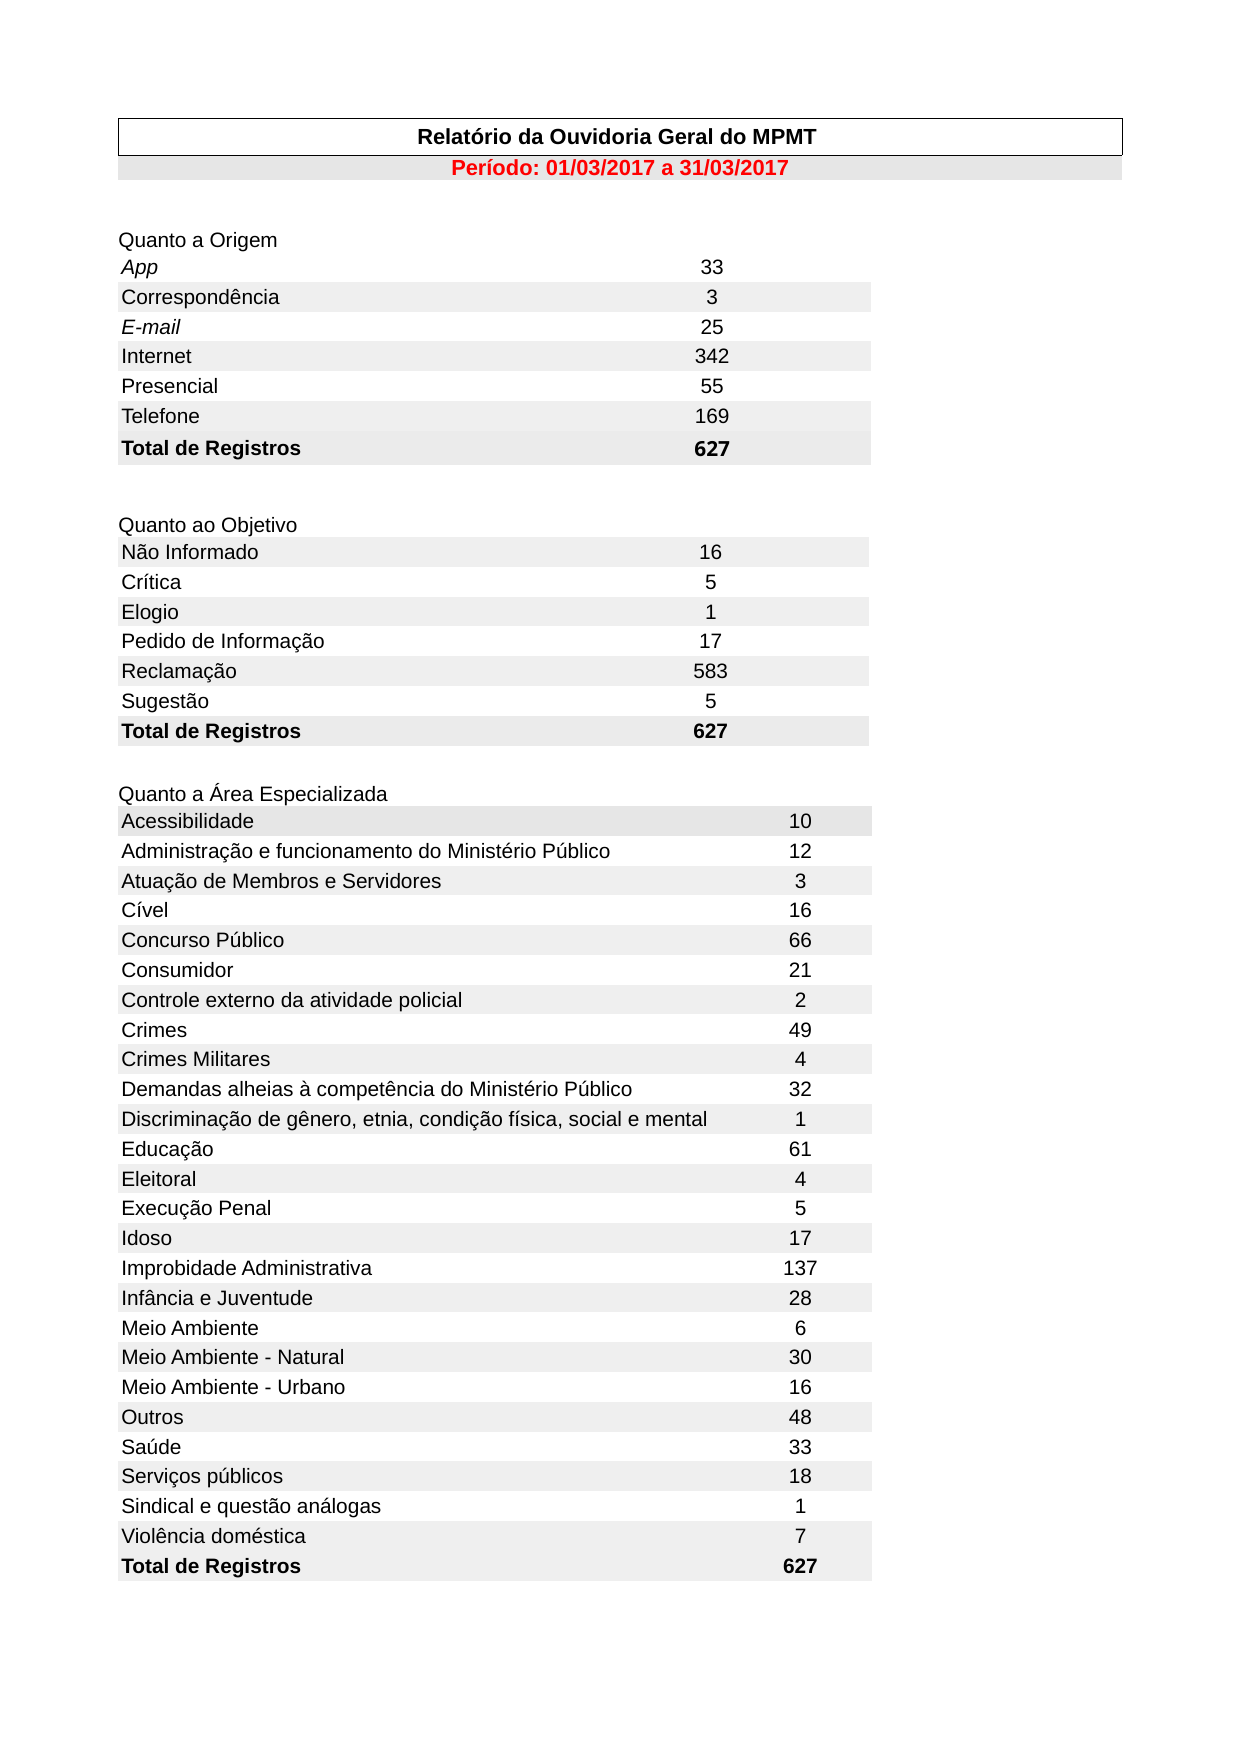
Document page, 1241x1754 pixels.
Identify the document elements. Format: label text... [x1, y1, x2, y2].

text Quanto a Origem [118, 228, 1122, 252]
table_header Não Informado [118, 537, 552, 567]
table_header 16 [552, 537, 869, 567]
table_cell Idoso [118, 1223, 728, 1253]
table_cell Cível [118, 895, 728, 925]
table_cell 33 [728, 1432, 872, 1461]
table_cell 55 [553, 371, 871, 401]
table_cell Meio Ambiente - Urbano [118, 1372, 728, 1402]
table_cell Elogio [118, 597, 552, 626]
table_cell 4 [728, 1044, 872, 1074]
table_cell 25 [553, 312, 871, 341]
table_cell Presencial [118, 371, 553, 401]
table_cell 5 [728, 1193, 872, 1223]
table_cell Concurso Público [118, 925, 728, 955]
table_cell 6 [728, 1313, 872, 1342]
table_cell 16 [728, 895, 872, 925]
table_cell Discriminação de gênero, etnia, condição física, social e mental [118, 1104, 728, 1134]
table_cell 1 [552, 597, 869, 626]
table_cell 21 [728, 955, 872, 985]
table_cell 66 [728, 925, 872, 955]
table_cell Educação [118, 1134, 728, 1163]
table_cell Serviços públicos [118, 1461, 728, 1491]
table_cell 7 [728, 1521, 872, 1551]
table_cell Meio Ambiente - Natural [118, 1342, 728, 1372]
table_cell 3 [728, 866, 872, 895]
table_cell 17 [552, 626, 869, 656]
text Quanto a Área Especializada [118, 782, 1122, 806]
table_cell 1 [728, 1491, 872, 1521]
table_cell 3 [553, 282, 871, 312]
table_cell 2 [728, 985, 872, 1014]
table_cell Execução Penal [118, 1193, 728, 1223]
table_cell Consumidor [118, 955, 728, 985]
table_cell Violência doméstica [118, 1521, 728, 1551]
table_cell 1 [728, 1104, 872, 1134]
table_cell Infância e Juventude [118, 1283, 728, 1312]
table_cell Crimes [118, 1015, 728, 1044]
table_cell Atuação de Membros e Servidores [118, 866, 728, 895]
table_cell 5 [552, 567, 869, 597]
table_cell Correspondência [118, 282, 553, 312]
table_cell 28 [728, 1283, 872, 1312]
table_cell 48 [728, 1402, 872, 1432]
table_cell 17 [728, 1223, 872, 1253]
table_cell 61 [728, 1134, 872, 1163]
table_cell Internet [118, 341, 553, 371]
table_header 33 [553, 252, 871, 282]
table_cell 627 [552, 716, 869, 746]
table_cell 5 [552, 686, 869, 716]
table_cell Crimes Militares [118, 1044, 728, 1074]
table_cell 627 [728, 1551, 872, 1581]
table_cell 342 [553, 341, 871, 371]
table_cell Crítica [118, 567, 552, 597]
table_cell Sugestão [118, 686, 552, 716]
table_cell Demandas alheias à competência do Ministério Público [118, 1074, 728, 1104]
table_cell 137 [728, 1253, 872, 1283]
table_header Acessibilidade [118, 806, 728, 836]
table_header Relatório da Ouvidoria Geral do MPMT [119, 119, 1122, 155]
table_cell Sindical e questão análogas [118, 1491, 728, 1521]
table_cell 18 [728, 1461, 872, 1491]
table_cell Meio Ambiente [118, 1313, 728, 1342]
table_cell 32 [728, 1074, 872, 1104]
table_cell Total de Registros [118, 716, 552, 746]
table_cell Outros [118, 1402, 728, 1432]
table_cell Improbidade Administrativa [118, 1253, 728, 1283]
table_cell Total de Registros [118, 431, 553, 465]
table_cell Controle externo da atividade policial [118, 985, 728, 1014]
table_cell Total de Registros [118, 1551, 728, 1581]
text Período: 01/03/2017 a 31/03/2017 [118, 156, 1122, 180]
table_cell Saúde [118, 1432, 728, 1461]
table_cell Telefone [118, 401, 553, 431]
table_cell 12 [728, 836, 872, 866]
table_cell 169 [553, 401, 871, 431]
table_cell Reclamação [118, 656, 552, 686]
text Quanto ao Objetivo [118, 513, 1122, 537]
table_cell 16 [728, 1372, 872, 1402]
table_cell Administração e funcionamento do Ministério Público [118, 836, 728, 866]
table_header App [118, 252, 553, 282]
table_cell 583 [552, 656, 869, 686]
table_cell 627 [553, 431, 871, 465]
table_cell 30 [728, 1342, 872, 1372]
table_cell Eleitoral [118, 1164, 728, 1193]
table_cell E-mail [118, 312, 553, 341]
table_cell 49 [728, 1015, 872, 1044]
table_header 10 [728, 806, 872, 836]
table_cell 4 [728, 1164, 872, 1193]
table_cell Pedido de Informação [118, 626, 552, 656]
